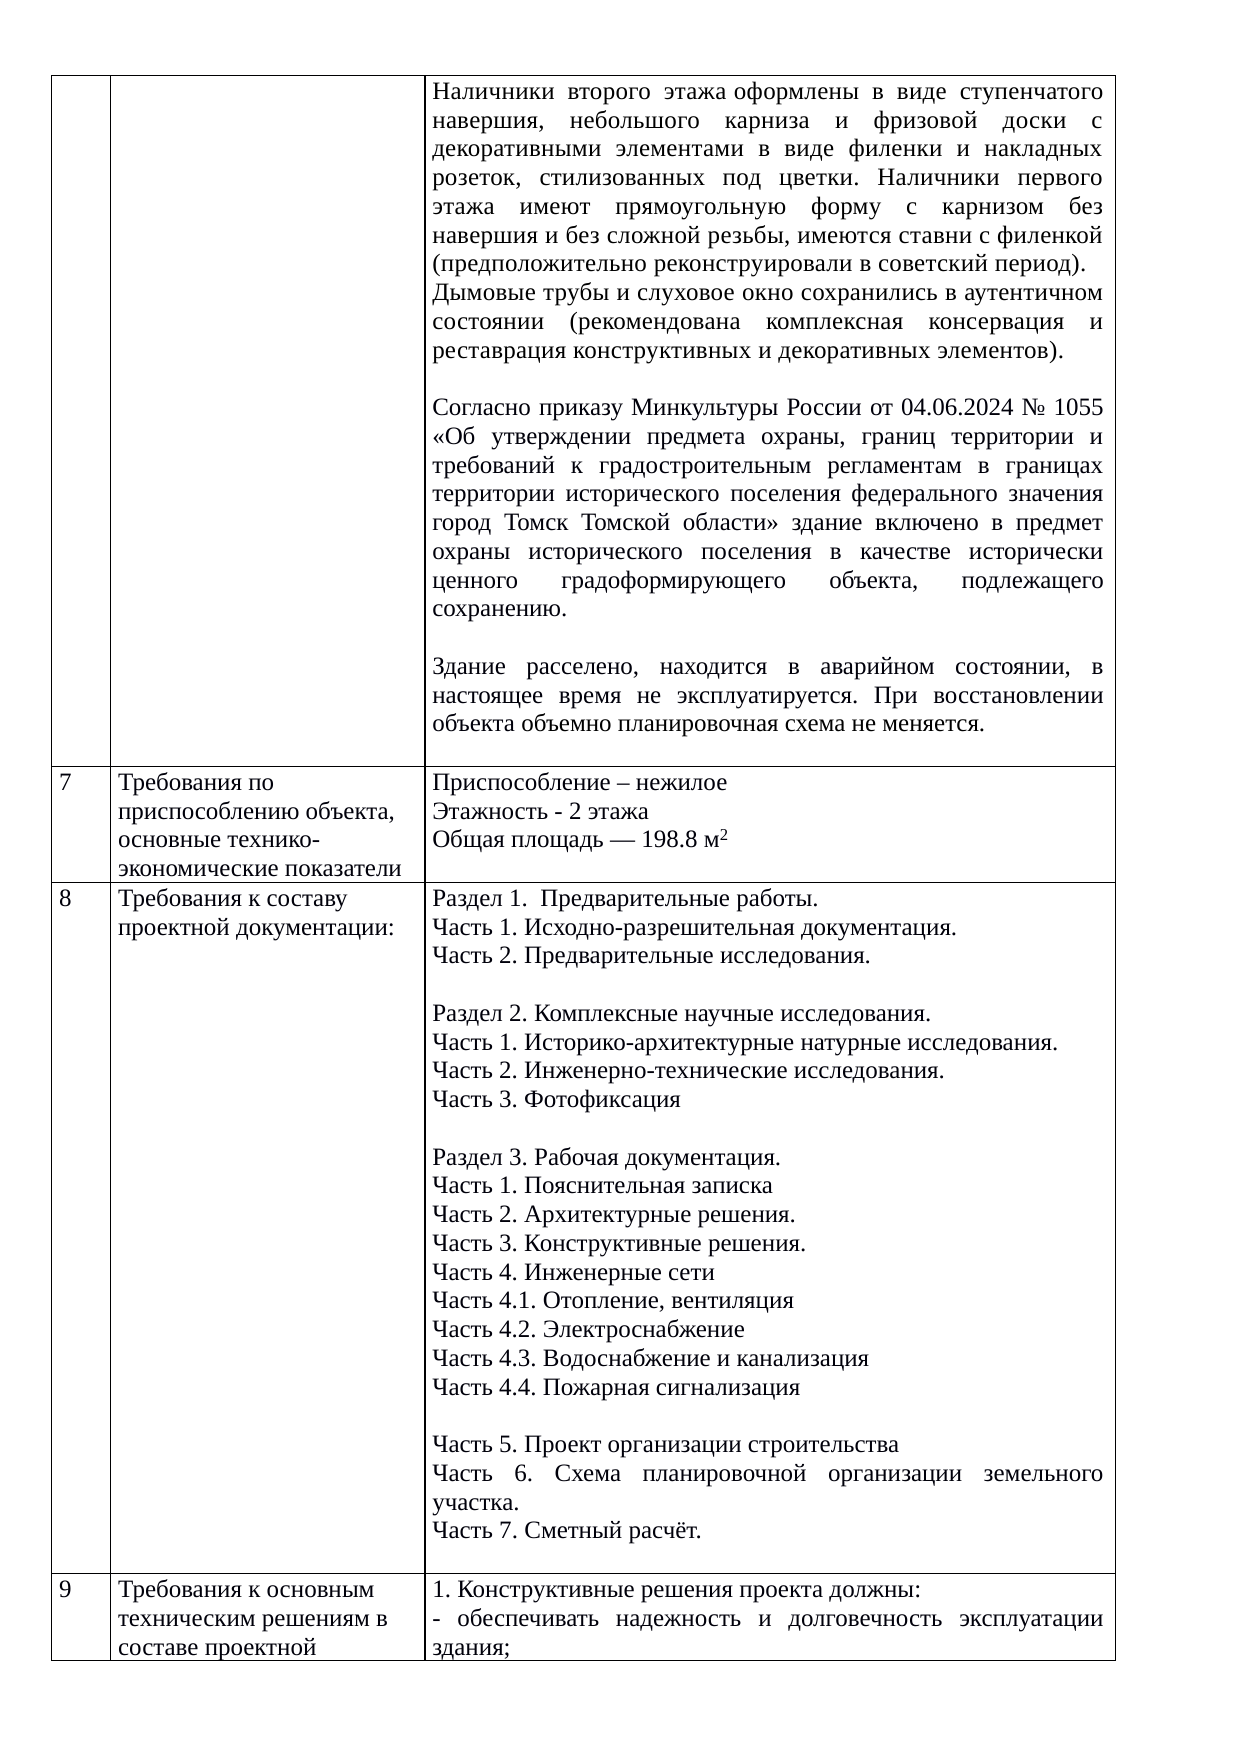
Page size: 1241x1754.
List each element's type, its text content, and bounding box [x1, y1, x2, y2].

table_cell [52, 76, 110, 766]
table_cell 9 [52, 1574, 110, 1660]
table_cell Требования к основным техническим решениям в составе проектной [111, 1574, 424, 1660]
table_cell [111, 76, 424, 766]
table_cell 8 [52, 883, 110, 1573]
table_cell Раздел 1. Предварительные работы. Часть 1. Исходно-разрешительная документация. Часть 2. Предварительные исследования. Раздел 2. Комплексные научные исследования. Часть 1. Историко-архитектурные натурные исследования. Часть 2. Инженерно-технические исследования. Часть 3. Фотофиксация Раздел 3. Рабочая документация. Часть 1. Пояснительная записка Часть 2. Архитектурные решения. Часть 3. Конструктивные решения. Часть 4. Инженерные сети Часть 4.1. Отопление, вентиляция Часть 4.2. Электроснабжение Часть 4.3. Водоснабжение и канализация Часть 4.4. Пожарная сигнализация Часть 5. Проект организации строительства Часть 6. Схема планировочной организации земельного участка. Часть 7. Сметный расчёт. [426, 883, 1115, 1573]
table_cell 1. Конструктивные решения проекта должны: - обеспечивать надежность и долговечность эксплуатации здания; [426, 1574, 1115, 1660]
table_cell Здание кон. XIX- нач. XX века (год постройки, указанный в паспорте – 1917 нуждается в уточнении). Двухэтажное строение прямоугольной конфигурации в плане, вытянутое вдоль улицы, рублено «в обло» без наружной обшивки. Основной объём увенчан вальмовой кровлей. Восточный фасад включает лестничный тамбур с навесом и множественными входами, обшитый профилированной доской. Тамбур и примыкающий одноэтажный каркасно-щитовой пристрой (предположительно советского периода) перекрыты односкатными кровлями. Декоративное оформление объекта простое. Карнизная часть, профилированная с небольшим выносом, подшивка из профилированной доски. Наличники второго этажа оформлены в виде ступенчатого навершия, небольшого карниза и фризовой доски с декоративными элементами в виде филенки и накладных розеток, стилизованных под цветки. Наличники первого этажа имеют прямоугольную форму с карнизом без навершия и без сложной резьбы, имеются ставни с филенкой (предположительно реконструировали в советский период). Дымовые трубы и слуховое окно сохранились в аутентичном состоянии (рекомендована комплексная консервация и реставрация конструктивных и декоративных элементов). Согласно приказу Минкультуры России от 04.06.2024 № 1055 «Об утверждении предмета охраны, границ территории и требований к градостроительным регламентам в границах территории исторического поселения федерального значения город Томск Томской области» здание включено в предмет охраны исторического поселения в качестве исторически ценного градоформирующего объекта, подлежащего сохранению. Здание расселено, находится в аварийном состоянии, в настоящее время не эксплуатируется. При восстановлении объекта объемно планировочная схема не меняется. [426, 76, 1115, 766]
table_cell Требования к составу проектной документации: [111, 883, 424, 1573]
table_cell Приспособление – нежилое Этажность - 2 этажа Общая площадь — 198.8 м2 [426, 767, 1115, 882]
table_cell 7 [52, 767, 110, 882]
table_cell Требования по приспособлению объекта, основные технико-экономические показатели [111, 767, 424, 882]
